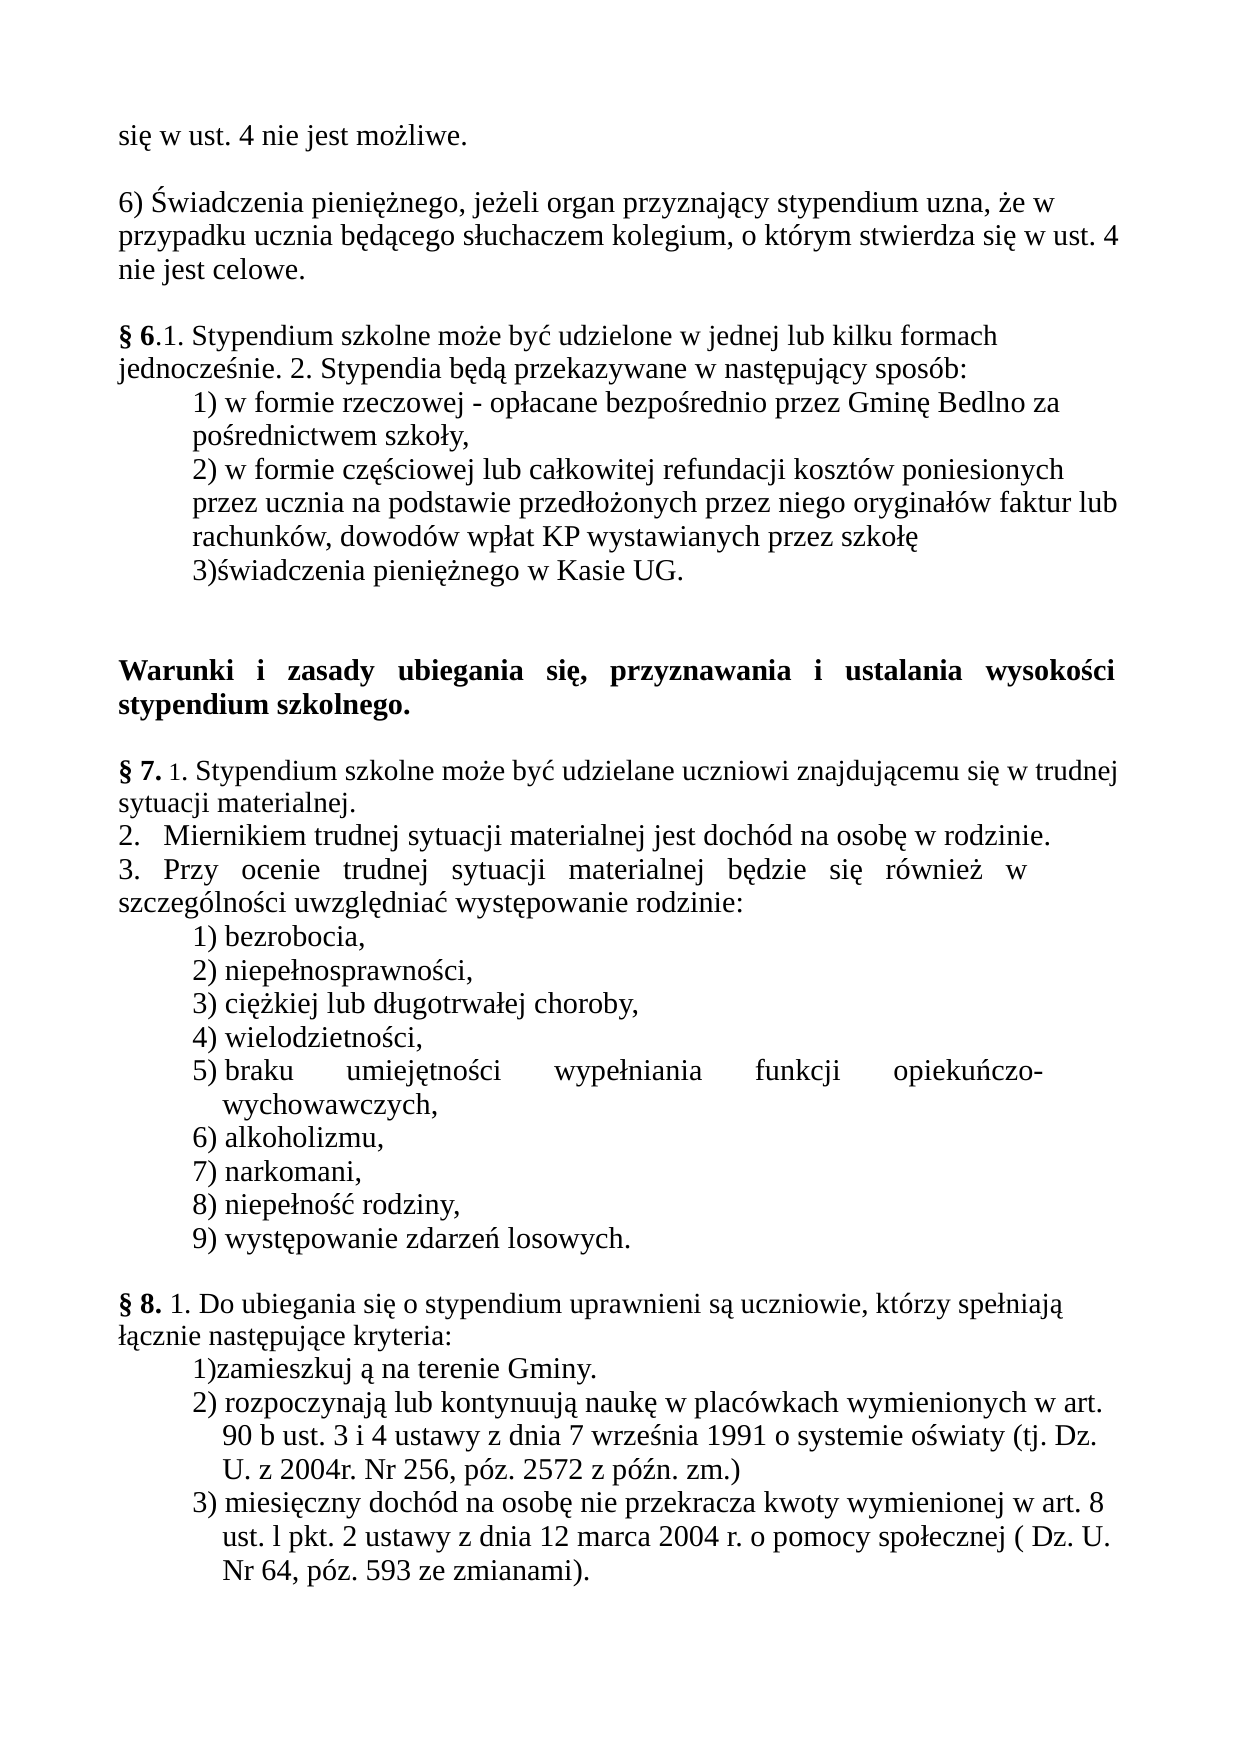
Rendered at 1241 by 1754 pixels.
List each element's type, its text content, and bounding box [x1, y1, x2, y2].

text 2) niepełnosprawności, [118, 953, 1122, 986]
text Warunki i zasady ubiegania się, przyznawania i ustalania wysokości stypendium szkolnego. [118, 653, 1122, 721]
text 3) miesięczny dochód na osobę nie przekracza kwoty wymienionej w art. 8 ust. l pkt. 2 ustawy z dnia 12 marca 2004 r. o pomocy społecznej ( Dz. U. Nr 64, póz. 593 ze zmianami). [118, 1486, 1122, 1586]
text 3) ciężkiej lub długotrwałej choroby, [118, 986, 1122, 1020]
text 9) występowanie zdarzeń losowych. [118, 1221, 1122, 1255]
text 6) alkoholizmu, [118, 1121, 1122, 1154]
text się w ust. 4 nie jest możliwe. [118, 118, 1122, 152]
text § 6.1. Stypendium szkolne może być udzielone w jednej lub kilku formach [118, 319, 1122, 352]
text 2. Miernikiem trudnej sytuacji materialnej jest dochód na osobę w rodzinie. [118, 819, 1122, 852]
text 1) bezrobocia, [118, 919, 1122, 953]
text 7) narkomani, [118, 1154, 1122, 1188]
text jednocześnie. 2. Stypendia będą przekazywane w następujący sposób: [118, 352, 1122, 385]
text § 7. 1. Stypendium szkolne może być udzielane uczniowi znajdującemu się w trudnej sytuacji materialnej. [118, 754, 1122, 819]
text 6) Świadczenia pieniężnego, jeżeli organ przyznający stypendium uzna, że w przypadku ucznia będącego słuchaczem kolegium, o którym stwierdza się w ust. 4 nie jest celowe. [118, 185, 1122, 286]
text 2) rozpoczynają lub kontynuują naukę w placówkach wymienionych w art. 90 b ust. 3 i 4 ustawy z dnia 7 września 1991 o systemie oświaty (tj. Dz. U. z 2004r. Nr 256, póz. 2572 z późn. zm.) [118, 1385, 1122, 1486]
text 3. Przy ocenie trudnej sytuacji materialnej będzie się również w szczególności uwzględniać występowanie rodzinie: [118, 852, 1122, 919]
text 5) braku umiejętności wypełniania funkcji opiekuńczo- wychowawczych, [118, 1053, 1122, 1121]
text 1) w formie rzeczowej - opłacane bezpośrednio przez Gminę Bedlno za pośrednictwem szkoły, [118, 385, 1122, 452]
text 2) w formie częściowej lub całkowitej refundacji kosztów poniesionych przez ucznia na podstawie przedłożonych przez niego oryginałów faktur lub rachunków, dowodów wpłat KP wystawianych przez szkołę 3)świadczenia pieniężnego w Kasie UG. [118, 452, 1122, 586]
text 8) niepełność rodziny, [118, 1188, 1122, 1221]
text § 8. 1. Do ubiegania się o stypendium uprawnieni są uczniowie, którzy spełniają łącznie następujące kryteria: 1)zamieszkuj ą na terenie Gminy. [118, 1287, 1122, 1385]
text 4) wielodzietności, [118, 1020, 1122, 1053]
